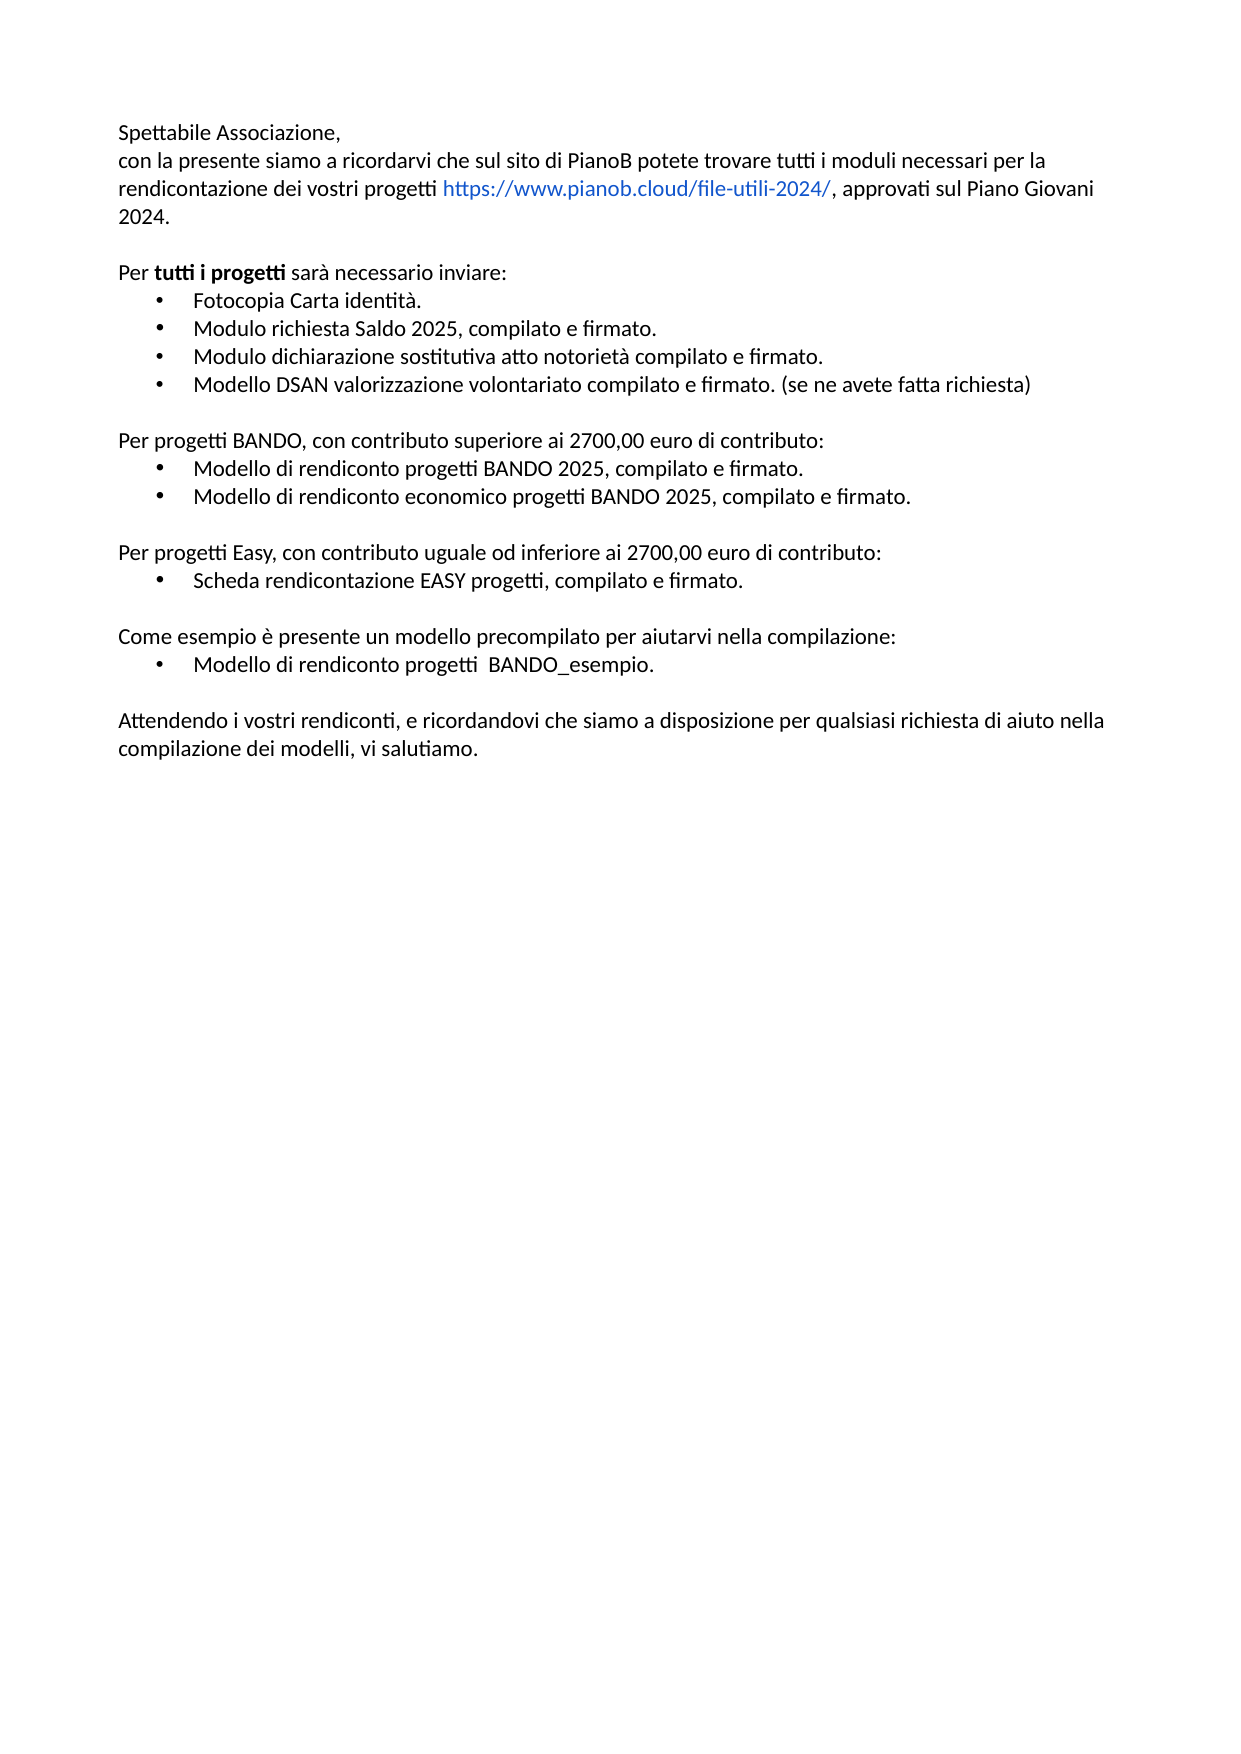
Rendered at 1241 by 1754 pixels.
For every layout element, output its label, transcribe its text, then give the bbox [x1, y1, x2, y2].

list Modulo richiesta Saldo 2025, compilato e firmato. [156, 314, 1122, 342]
list Modello di rendiconto progetti BANDO 2025, compilato e firmato. [156, 454, 1122, 482]
text Spettabile Associazione, [118, 118, 1122, 146]
text Attendendo i vostri rendiconti, e ricordandovi che siamo a disposizione per qualsiasi richiesta di aiuto nella compilazione dei modelli, vi salutiamo. [118, 707, 1122, 763]
list Modello di rendiconto progetti BANDO_esempio. [156, 651, 1122, 678]
text Per tutti i progetti sarà necessario inviare: [118, 258, 1122, 286]
list Modulo dichiarazione sostitutiva atto notorietà compilato e firmato. [156, 342, 1122, 370]
list Modello di rendiconto economico progetti BANDO 2025, compilato e firmato. [156, 482, 1122, 510]
text Come esempio è presente un modello precompilato per aiutarvi nella compilazione: [118, 622, 1122, 651]
list Modello DSAN valorizzazione volontariato compilato e firmato. (se ne avete fatta richiesta) [156, 370, 1122, 398]
text Per progetti BANDO, con contributo superiore ai 2700,00 euro di contributo: [118, 426, 1122, 454]
text Per progetti Easy, con contributo uguale od inferiore ai 2700,00 euro di contributo: [118, 538, 1122, 566]
list Fotocopia Carta identità. [156, 286, 1122, 314]
list Scheda rendicontazione EASY progetti, compilato e firmato. [156, 566, 1122, 594]
text con la presente siamo a ricordarvi che sul sito di PianoB potete trovare tutti i moduli necessari per la rendicontazione dei vostri progetti https://www.pianob.cloud/file-utili-2024/, approvati sul Piano Giovani 2024. [118, 146, 1122, 230]
